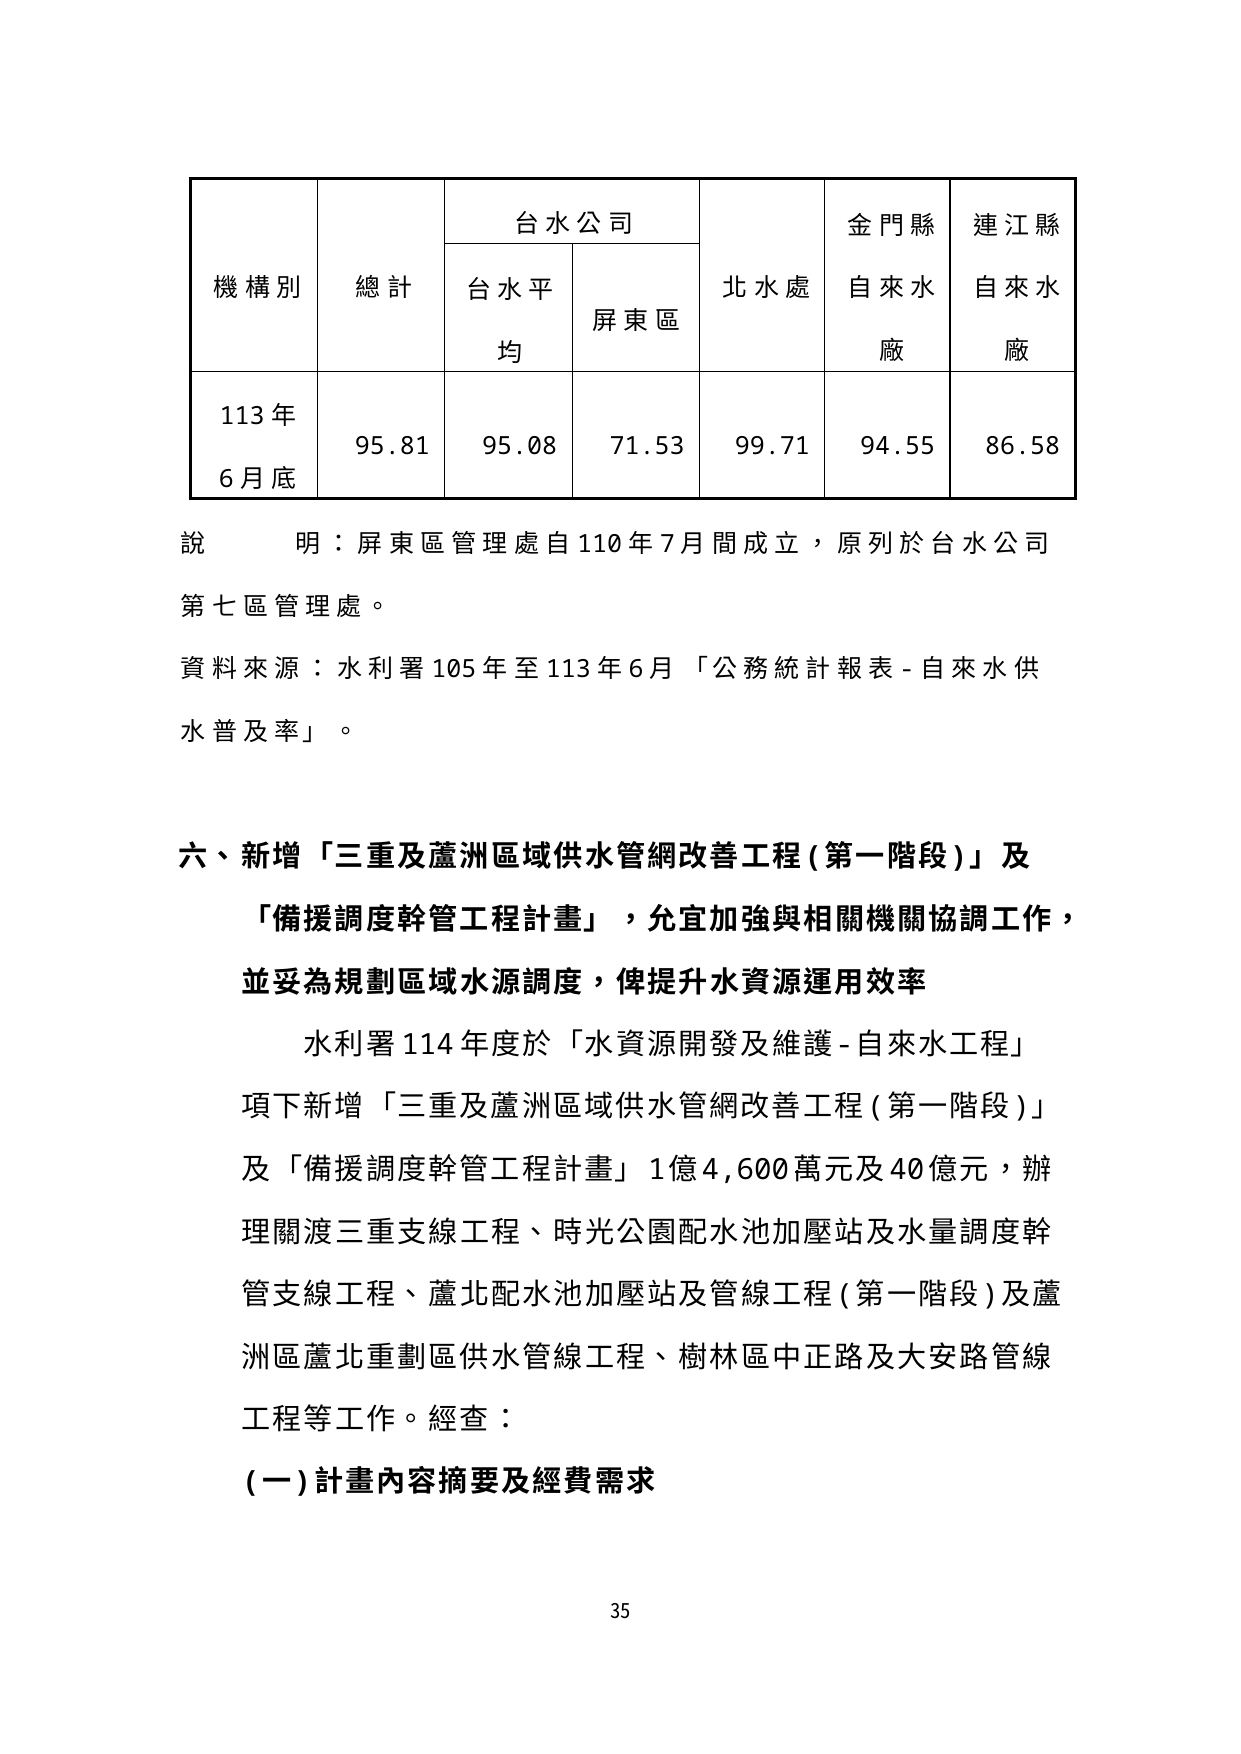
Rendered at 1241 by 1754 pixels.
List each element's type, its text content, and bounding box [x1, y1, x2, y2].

table_header 台水公司 [445, 180, 699, 243]
table_cell 99.71 [700, 372, 824, 497]
text 水利署114年度於「水資源開發及維護-自來水工程」項下新增「三重及蘆洲區域供水管網改善工程(第一階段)」及「備援調度幹管工程計畫」1億4,600萬元及40億元，辦理關渡三重支線工程、時光公園配水池加壓站及水量調度幹管支線工程、蘆北配水池加壓站及管線工程(第一階段)及蘆洲區蘆北重劃區供水管線工程、樹林區中正路及大安路管線工程等工作。經查： [236, 1000, 1063, 1438]
table_cell 台水平均 [445, 244, 572, 371]
table_header 金門縣自來水廠 [825, 180, 949, 371]
table_cell 113年6月底 [192, 372, 317, 497]
table_header 總計 [318, 180, 444, 371]
table_cell 86.58 [951, 372, 1074, 497]
table_header 連江縣自來水廠 [951, 180, 1074, 371]
table_header 北水處 [700, 180, 824, 371]
text 資料來源：水利署105年至113年6月「公務統計報表-自來水供水普及率」。 [177, 625, 1063, 750]
table_cell 95.08 [445, 372, 572, 497]
text 說 明：屏東區管理處自110年7月間成立，原列於台水公司第七區管理處。 [177, 500, 1063, 625]
text 六、新增「三重及蘆洲區域供水管網改善工程(第一階段)」及「備援調度幹管工程計畫」，允宜加強與相關機關協調工作，並妥為規劃區域水源調度，俾提升水資源運用效率 [177, 813, 1063, 1000]
table_cell 95.81 [318, 372, 444, 497]
table_header 機構別 [192, 180, 317, 371]
table_cell 屏東區 [573, 244, 699, 371]
table_cell 71.53 [573, 372, 699, 497]
table_cell 94.55 [825, 372, 949, 497]
text (一)計畫內容摘要及經費需求 [236, 1438, 1063, 1500]
